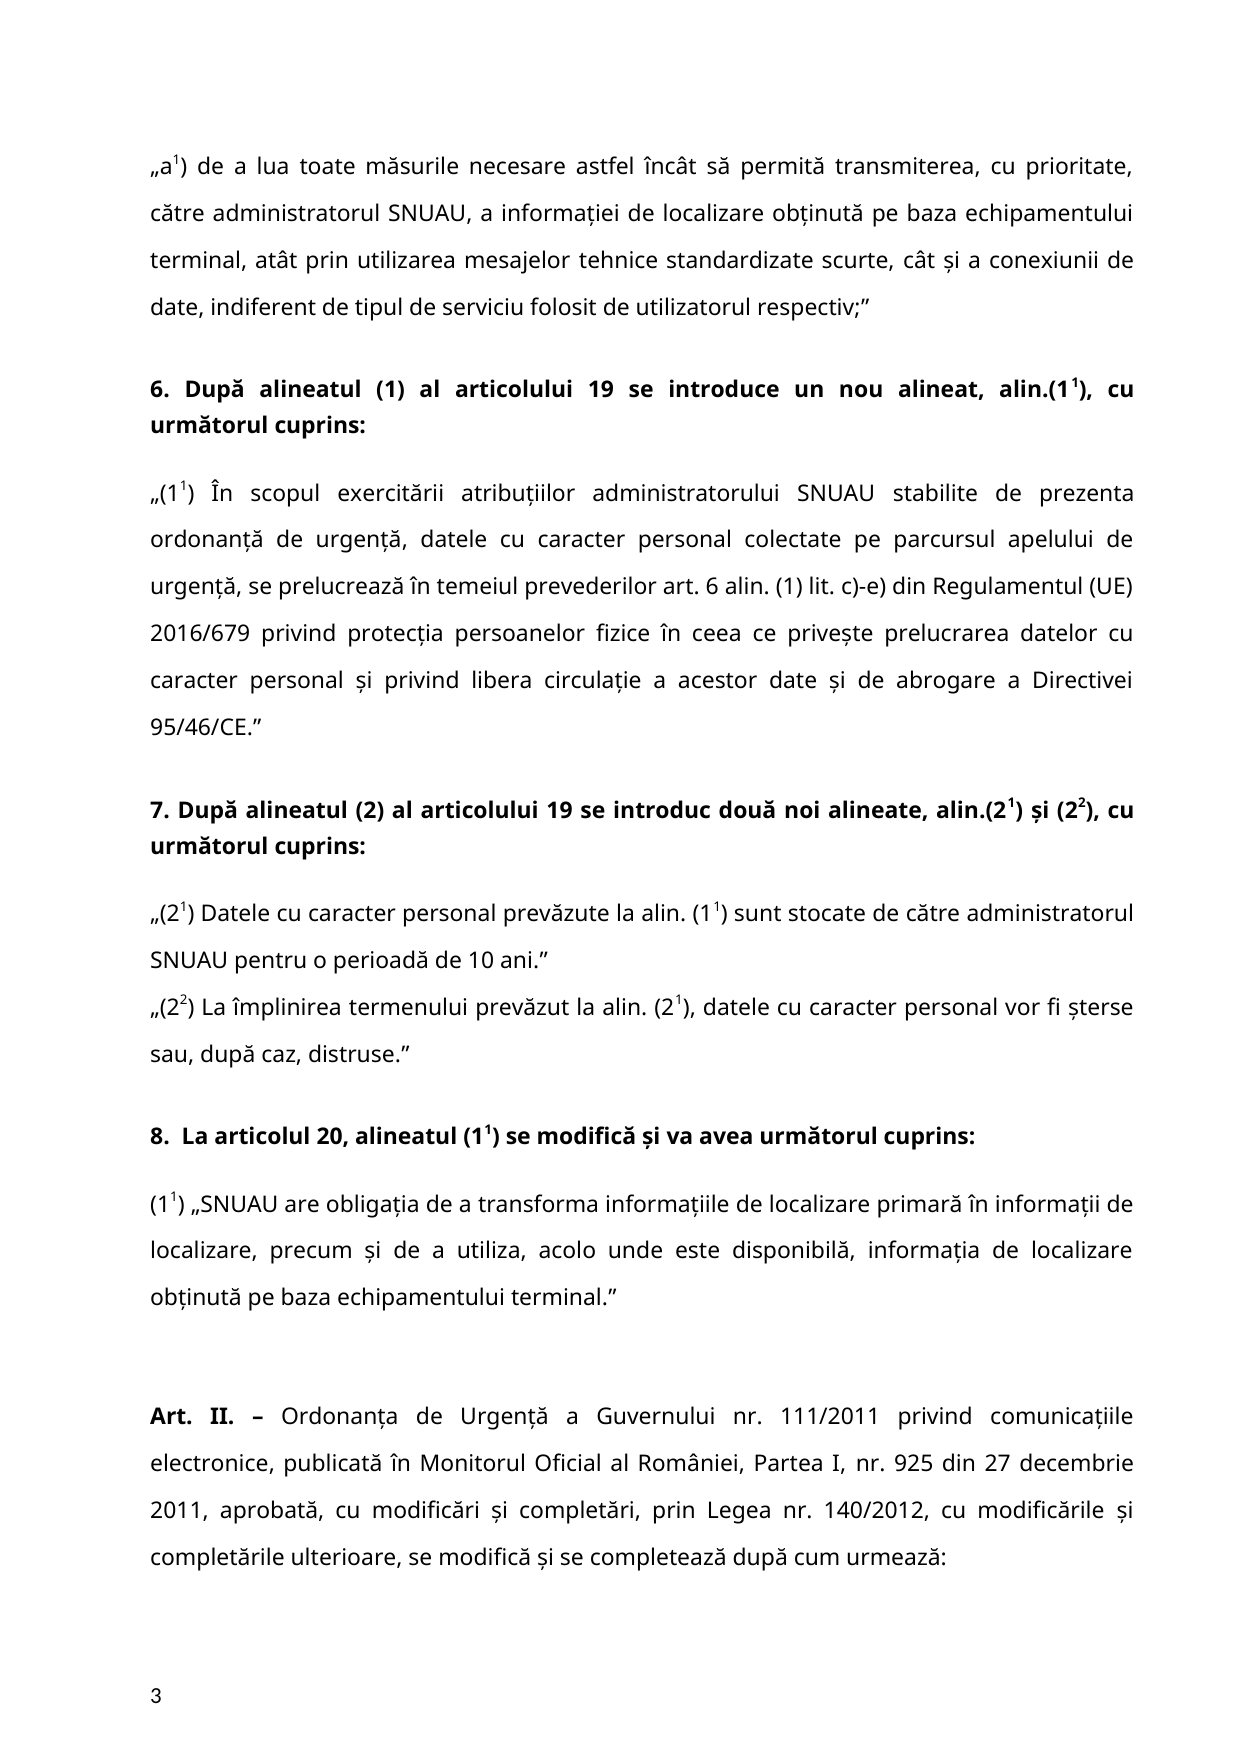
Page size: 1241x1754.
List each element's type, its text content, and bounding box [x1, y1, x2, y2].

text 7. După alineatul (2) al articolului 19 se introduc două noi alineate, alin.(21) și (22), cu următorul cuprins: [150, 794, 1134, 861]
text „a1) de a lua toate măsurile necesare astfel încât să permită transmiterea, cu prioritate, către administratorul SNUAU, a informației de localizare obținută pe baza echipamentului terminal, atât prin utilizarea mesajelor tehnice standardizate scurte, cât și a conexiunii de date, indiferent de tipul de serviciu folosit de utilizatorul respectiv;” [150, 150, 1134, 322]
text „(21) Datele cu caracter personal prevăzute la alin. (11) sunt stocate de către administratorul SNUAU pentru o perioadă de 10 ani.” [150, 897, 1134, 975]
text (11) „SNUAU are obligația de a transforma informațiile de localizare primară în informații de localizare, precum și de a utiliza, acolo unde este disponibilă, informația de localizare obținută pe baza echipamentului terminal.” [150, 1187, 1134, 1312]
text Art. II. – Ordonanța de Urgență a Guvernului nr. 111/2011 privind comunicațiile electronice, publicată în Monitorul Oficial al României, Partea I, nr. 925 din 27 decembrie 2011, aprobată, cu modificări și completări, prin Legea nr. 140/2012, cu modificările şi completările ulterioare, se modifică și se completează după cum urmează: [150, 1400, 1134, 1572]
text 8. La articolul 20, alineatul (11) se modifică și va avea următorul cuprins: [150, 1120, 1134, 1152]
text „(22) La împlinirea termenului prevăzut la alin. (21), datele cu caracter personal vor fi șterse sau, după caz, distruse.” [150, 991, 1134, 1069]
text „(11) În scopul exercitării atribuțiilor administratorului SNUAU stabilite de prezenta ordonanță de urgență, datele cu caracter personal colectate pe parcursul apelului de urgență, se prelucrează în temeiul prevederilor art. 6 alin. (1) lit. c)-e) din Regulamentul (UE) 2016/679 privind protecția persoanelor fizice în ceea ce privește prelucrarea datelor cu caracter personal și privind libera circulație a acestor date și de abrogare a Directivei 95/46/CE.” [150, 477, 1134, 742]
text 6. După alineatul (1) al articolului 19 se introduce un nou alineat, alin.(11), cu următorul cuprins: [150, 373, 1134, 441]
